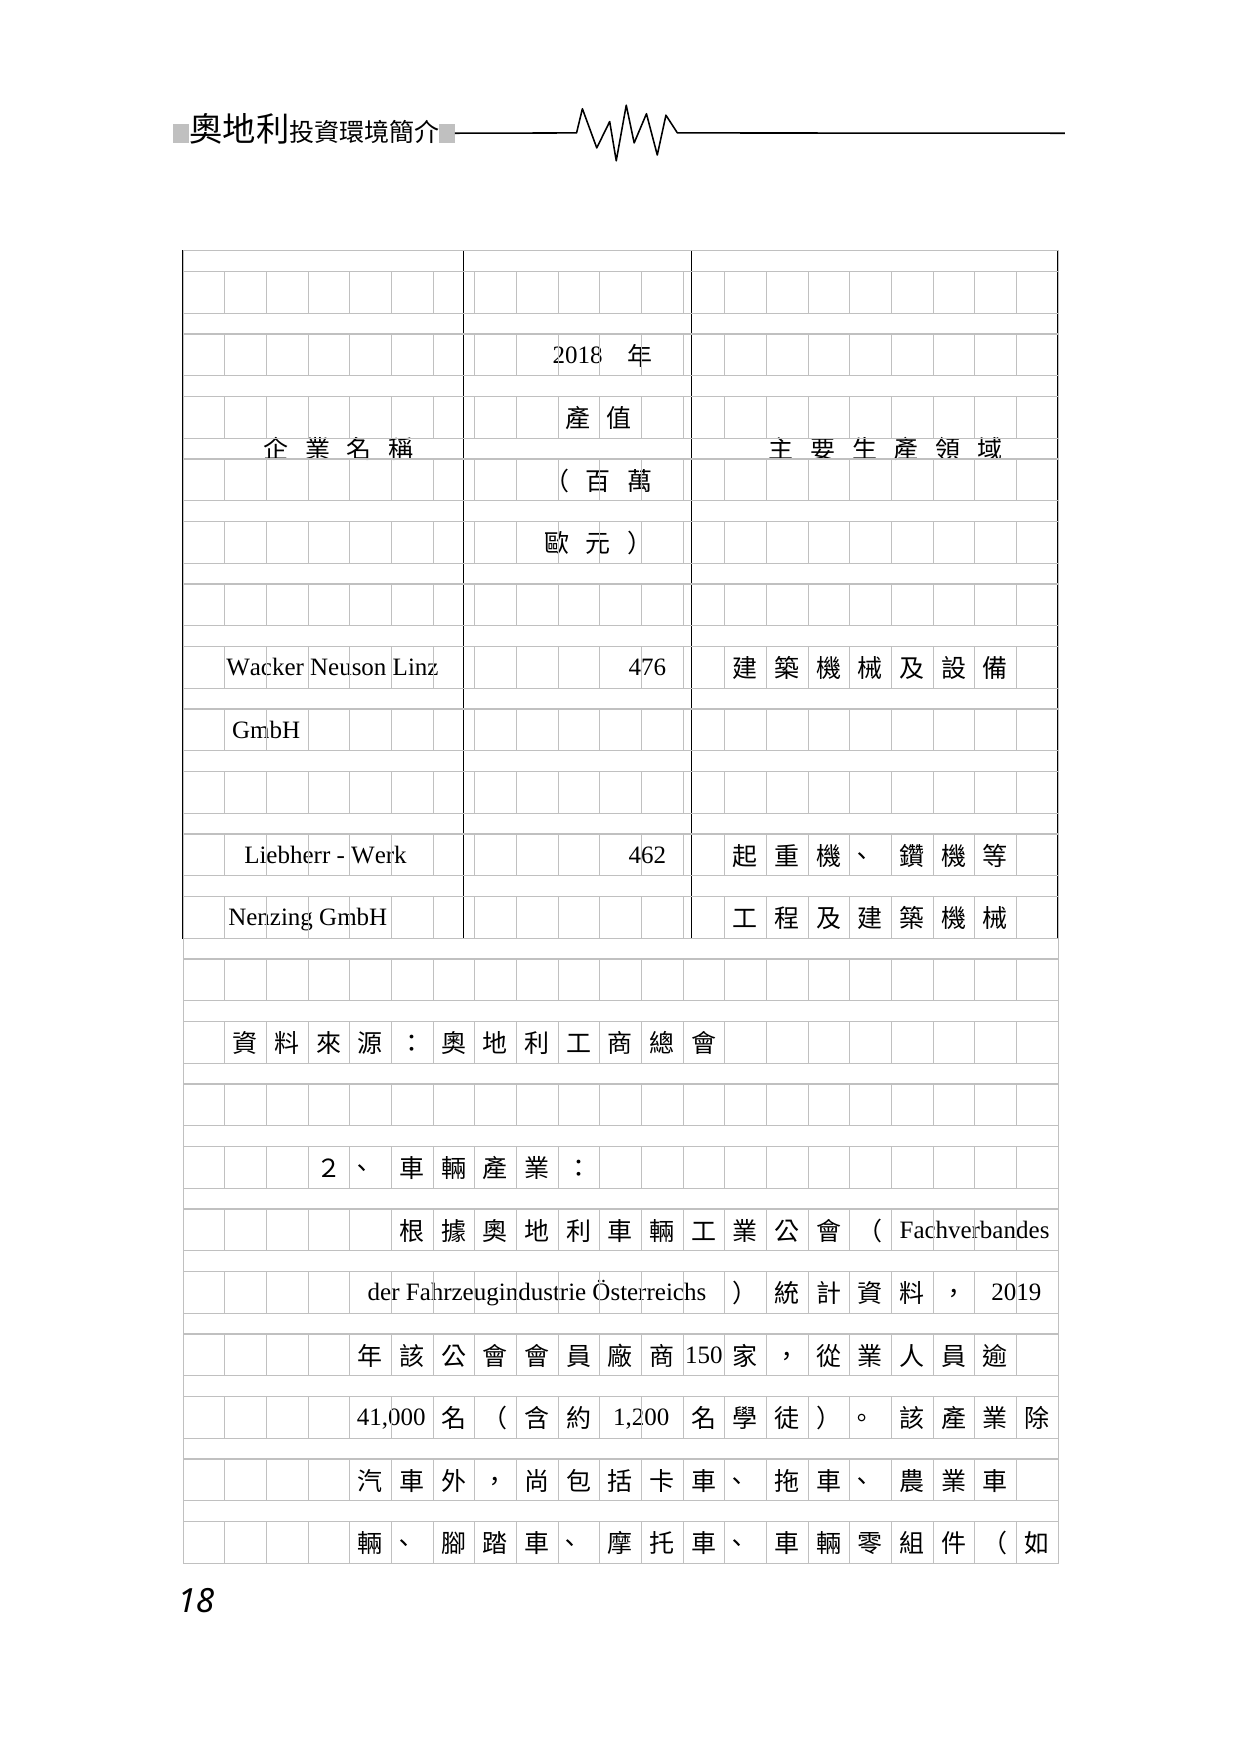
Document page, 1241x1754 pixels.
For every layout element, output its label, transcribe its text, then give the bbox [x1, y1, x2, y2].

text [1017, 1022, 1045, 1063]
table_header 企業名稱 [392, 272, 433, 313]
text 根據奧地利車輛工業公會（Fachverbandes der Fahrzeugindustrie Österreichs）統計資料，2019年該公會會員廠商150家，從業人員逾41,000名（含約1,200名學徒）。該產業除汽車外，尚包括卡車、拖車、農業車輛、腳踏車、摩托車、車輛零組件（如引擎、變速器）等部門。2019年奧地利車輛工業產值約185億歐元（較2018年成長8%），其中，出口額160億歐元（占總產值約86%）。另2019年該產業投資額達18億歐元，其中投資重點為增設或更新汽車生產線，以及發展電動車、氫燃料汽車、自動駕駛等未來領域。 [330, 1189, 1058, 1208]
table_cell 476 [684, 710, 691, 750]
table_header 企業名稱 [184, 335, 224, 375]
table_cell 462 [475, 897, 516, 938]
table_header 2018年產值 （百萬歐元） [600, 272, 641, 313]
table_header 2018年產值 （百萬歐元） [517, 460, 558, 500]
table_cell 設 [934, 647, 974, 688]
table_header 企業名稱 [184, 376, 463, 396]
table_cell 起重機、鑽機等工程及建築機械 [934, 772, 974, 813]
table_cell 起重機、鑽機等工程及建築機械 [975, 772, 1016, 813]
table_cell 462 [600, 897, 641, 938]
table_header 企業名稱 [184, 272, 224, 313]
table_cell [934, 710, 974, 750]
table_cell Wacker Neuson Linz GmbH [267, 710, 308, 750]
text ： [392, 1022, 433, 1063]
table_header 2018年產值 （百萬歐元） [464, 501, 691, 521]
table_header 主要生產領域 [975, 460, 1016, 500]
text 根據奧地利車輛工業公會（Fachverbandes der Fahrzeugindustrie Österreichs）統計資料，2019年該公會會員廠商150家，從業人員逾41,000名（含約1,200名學徒）。該產業除汽車外，尚包括卡車、拖車、農業車輛、腳踏車、摩托車、車輛零組件（如引擎、變速器）等部門。2019年奧地利車輛工業產值約185億歐元（較2018年成長8%），其中，出口額160億歐元（占總產值約86%）。另2019年該產業投資額達18億歐元，其中投資重點為增設或更新汽車生產線，以及發展電動車、氫燃料汽車、自動駕駛等未來領域。 [330, 1376, 1058, 1396]
text 輛 [434, 1147, 474, 1188]
table_cell Wacker Neuson Linz GmbH [225, 585, 266, 625]
table_header 主要生產領域 [692, 460, 724, 500]
table_cell Liebherr - Werk Nenzing GmbH [225, 897, 266, 938]
table_header 企業名稱 [184, 397, 224, 438]
table_cell 476 [517, 585, 558, 625]
text 車 [392, 1147, 433, 1188]
table_cell Liebherr - Werk Nenzing GmbH [184, 897, 224, 938]
text 商 [600, 1022, 641, 1063]
table_header 企業名稱 [184, 460, 224, 500]
text 工 [559, 1022, 599, 1063]
table_cell 起重機、鑽機等工程及建築機械 [850, 772, 891, 813]
table_header 主要生產領域 [898, 439, 995, 458]
table_header 企業名稱 [434, 460, 463, 500]
table_cell Wacker Neuson Linz GmbH [392, 647, 433, 688]
table_cell 462 [464, 814, 691, 833]
text [850, 1147, 891, 1188]
table_cell Liebherr - Werk Nenzing GmbH [184, 772, 224, 813]
table_cell [850, 710, 891, 750]
table_cell Liebherr - Werk Nenzing GmbH [225, 835, 266, 875]
table_cell 462 [464, 835, 474, 875]
table_header 2018年產值 （百萬歐元） [559, 272, 599, 313]
table_header 2018年產值 （百萬歐元） [684, 272, 691, 313]
table_cell [1017, 585, 1057, 625]
table_header 企業名稱 [434, 397, 463, 438]
table_header 2018年產值 （百萬歐元） [464, 522, 474, 563]
table_cell Liebherr - Werk Nenzing GmbH [225, 772, 266, 813]
table_cell [892, 710, 933, 750]
table_header 2018年產值 （百萬歐元） [600, 460, 641, 500]
table_header 2018年產值 （百萬歐元） [684, 397, 691, 438]
table_cell [850, 585, 891, 625]
table_header 主要生產領域 [725, 460, 766, 500]
table_cell [725, 585, 766, 625]
table_header 2018年產值 （百萬歐元） [600, 522, 641, 563]
table_cell 476 [464, 710, 474, 750]
table_header 主要生產領域 [809, 272, 849, 313]
text [767, 1022, 808, 1063]
table_cell Liebherr - Werk Nenzing GmbH [184, 814, 463, 833]
table_header 主要生產領域 [850, 272, 891, 313]
table_cell [809, 585, 849, 625]
table_cell Liebherr - Werk Nenzing GmbH [184, 876, 463, 896]
table_header 企業名稱 [184, 439, 317, 458]
text [600, 1147, 641, 1188]
text [934, 1147, 974, 1188]
table_cell 機 [809, 647, 849, 688]
text 資 [225, 1022, 266, 1063]
table_cell 462 [517, 835, 558, 875]
text [934, 1022, 974, 1063]
table_cell [809, 710, 849, 750]
table_cell 476 [600, 710, 641, 750]
table_cell Liebherr - Werk Nenzing GmbH [350, 772, 391, 813]
table_cell [1017, 710, 1057, 750]
table_cell Wacker Neuson Linz GmbH [267, 585, 308, 625]
table_cell Wacker Neuson Linz GmbH [184, 564, 463, 583]
table_header 主要生產領域 [850, 460, 891, 500]
table_cell Wacker Neuson Linz GmbH [225, 710, 266, 750]
table_cell 起重機、鑽機等工程及建築機械 [809, 772, 849, 813]
table_cell 起重機、鑽機等工程及建築機械 [892, 897, 933, 938]
table_cell 462 [464, 772, 474, 813]
text [195, 1001, 1045, 1021]
table_header 企業名稱 [392, 397, 433, 438]
table_cell 及 [892, 647, 933, 688]
table_header 主要生產領域 [725, 397, 766, 438]
table_cell 462 [600, 772, 641, 813]
table_cell Liebherr - Werk Nenzing GmbH [267, 897, 308, 938]
table_header 企業名稱 [184, 501, 463, 521]
table_cell 476 [559, 647, 599, 688]
table_header 2018年產值 （百萬歐元） [517, 335, 558, 375]
table_header 主要生產領域 [692, 335, 724, 375]
table_cell 起重機、鑽機等工程及建築機械 [975, 835, 1016, 875]
table_header 主要生產領域 [934, 335, 974, 375]
table_header 2018年產值 （百萬歐元） [517, 272, 558, 313]
table_cell [975, 585, 1016, 625]
table_header 企業名稱 [184, 314, 463, 333]
text 總 [642, 1022, 683, 1063]
table_cell 起重機、鑽機等工程及建築機械 [692, 897, 724, 938]
text [725, 1147, 766, 1188]
table_header 主要生產領域 [809, 522, 849, 563]
table_header 主要生產領域 [892, 522, 933, 563]
table_header 主要生產領域 [1017, 335, 1057, 375]
table_cell Wacker Neuson Linz GmbH [350, 710, 391, 750]
table_header 主要生產領域 [892, 335, 933, 375]
table_cell [725, 710, 766, 750]
table_cell Wacker Neuson Linz GmbH [309, 647, 349, 688]
text [642, 1147, 683, 1188]
table_header 主要生產領域 [782, 439, 864, 458]
table_header 企業名稱 [225, 522, 266, 563]
table_cell [934, 585, 974, 625]
table_header 2018年產值 （百萬歐元） [475, 522, 516, 563]
table_cell 462 [464, 876, 691, 896]
table_header 主要生產領域 [850, 335, 891, 375]
table_cell 起重機、鑽機等工程及建築機械 [692, 772, 724, 813]
table_cell 476 [464, 564, 691, 583]
table_cell 462 [559, 772, 599, 813]
table_header 2018年產值 （百萬歐元） [559, 460, 599, 500]
table_header 企業名稱 [318, 439, 356, 458]
table_header 企業名稱 [225, 335, 266, 375]
text [892, 1022, 933, 1063]
text 產 [475, 1147, 516, 1188]
table_cell Liebherr - Werk Nenzing GmbH [434, 772, 463, 813]
table_cell Liebherr - Werk Nenzing GmbH [184, 751, 463, 771]
table_header 主要生產領域 [692, 314, 1057, 333]
text 根據奧地利車輛工業公會（Fachverbandes der Fahrzeugindustrie Österreichs）統計資料，2019年該公會會員廠商150家，從業人員逾41,000名（含約1,200名學徒）。該產業除汽車外，尚包括卡車、拖車、農業車輛、腳踏車、摩托車、車輛零組件（如引擎、變速器）等部門。2019年奧地利車輛工業產值約185億歐元（較2018年成長8%），其中，出口額160億歐元（占總產值約86%）。另2019年該產業投資額達18億歐元，其中投資重點為增設或更新汽車生產線，以及發展電動車、氫燃料汽車、自動駕駛等未來領域。 [330, 1251, 1058, 1271]
table_cell 起重機、鑽機等工程及建築機械 [692, 814, 1057, 833]
table_header 主要生產領域 [934, 522, 974, 563]
table_header 主要生產領域 [1017, 272, 1057, 313]
table_header 主要生產領域 [892, 460, 933, 500]
table_header 主要生產領域 [692, 522, 724, 563]
text 根據奧地利車輛工業公會（Fachverbandes der Fahrzeugindustrie Österreichs）統計資料，2019年該公會會員廠商150家，從業人員逾41,000名（含約1,200名學徒）。該產業除汽車外，尚包括卡車、拖車、農業車輛、腳踏車、摩托車、車輛零組件（如引擎、變速器）等部門。2019年奧地利車輛工業產值約185億歐元（較2018年成長8%），其中，出口額160億歐元（占總產值約86%）。另2019年該產業投資額達18億歐元，其中投資重點為增設或更新汽車生產線，以及發展電動車、氫燃料汽車、自動駕駛等未來領域。 [330, 1314, 1058, 1333]
table_cell 462 [642, 897, 683, 938]
table_header 企業名稱 [225, 397, 266, 438]
table_header 主要生產領域 [809, 397, 849, 438]
table_cell 起重機、鑽機等工程及建築機械 [767, 835, 808, 875]
text [1017, 1147, 1058, 1188]
table_header 2018年產值 （百萬歐元） [475, 272, 516, 313]
table_header 2018年產值 （百萬歐元） [464, 272, 474, 313]
table_cell Liebherr - Werk Nenzing GmbH [309, 835, 349, 875]
table_cell [692, 564, 1057, 583]
table_cell [767, 710, 808, 750]
table_cell 462 [475, 835, 516, 875]
table_header 主要生產領域 [692, 501, 1057, 521]
table_header 企業名稱 [309, 335, 349, 375]
table_cell 起重機、鑽機等工程及建築機械 [1017, 835, 1057, 875]
table_header 企業名稱 [309, 272, 349, 313]
table_cell [692, 647, 724, 688]
table_cell Liebherr - Werk Nenzing GmbH [350, 897, 391, 938]
table_header 2018年產值 （百萬歐元） [642, 460, 683, 500]
text 會 [684, 1022, 724, 1063]
text [195, 1022, 224, 1063]
text [809, 1022, 849, 1063]
table_cell Liebherr - Werk Nenzing GmbH [350, 835, 391, 875]
table_cell 462 [642, 835, 683, 875]
table_cell 起重機、鑽機等工程及建築機械 [767, 897, 808, 938]
table_header 2018年產值 （百萬歐元） [642, 335, 683, 375]
table_cell 462 [464, 897, 474, 938]
table_cell 起重機、鑽機等工程及建築機械 [692, 876, 1057, 896]
table_cell 476 [464, 689, 691, 708]
table_cell 械 [850, 647, 891, 688]
table_cell Liebherr - Werk Nenzing GmbH [184, 835, 224, 875]
table_cell Wacker Neuson Linz GmbH [309, 710, 349, 750]
table_cell Wacker Neuson Linz GmbH [434, 647, 463, 688]
table_cell 起重機、鑽機等工程及建築機械 [934, 835, 974, 875]
table_header 2018年產值 （百萬歐元） [475, 335, 516, 375]
text [684, 1147, 724, 1188]
table_header 2018年產值 （百萬歐元） [475, 397, 516, 438]
table_header 2018年產值 （百萬歐元） [559, 522, 599, 563]
text 、 [350, 1147, 391, 1188]
table_cell Wacker Neuson Linz GmbH [184, 585, 224, 625]
table_cell 476 [464, 626, 691, 646]
table_cell 476 [684, 647, 691, 688]
table_cell Wacker Neuson Linz GmbH [392, 710, 433, 750]
table_header 主要生產領域 [934, 272, 974, 313]
table_cell Liebherr - Werk Nenzing GmbH [392, 897, 433, 938]
table_header 企業名稱 [395, 439, 404, 458]
table_cell [1017, 647, 1057, 688]
text 利 [517, 1022, 558, 1063]
table_header 企業名稱 [225, 460, 266, 500]
table_header 主要生產領域 [975, 522, 1016, 563]
table_cell 備 [975, 647, 1016, 688]
table_header 2018年產值 （百萬歐元） [464, 314, 691, 333]
table_cell 起重機、鑽機等工程及建築機械 [850, 835, 891, 875]
table_header 企業名稱 [267, 460, 308, 500]
text [281, 1126, 1058, 1146]
table_header 主要生產領域 [767, 272, 808, 313]
table_cell 起重機、鑽機等工程及建築機械 [975, 897, 1016, 938]
table_cell 築 [767, 647, 808, 688]
table_cell [692, 585, 724, 625]
table_cell [767, 585, 808, 625]
table_cell 起重機、鑽機等工程及建築機械 [725, 772, 766, 813]
table_cell 起重機、鑽機等工程及建築機械 [725, 897, 766, 938]
table_cell Liebherr - Werk Nenzing GmbH [434, 897, 463, 938]
table_header 企業名稱 [359, 439, 393, 458]
table_cell Wacker Neuson Linz GmbH [184, 626, 463, 646]
table_cell Wacker Neuson Linz GmbH [392, 585, 433, 625]
table_header 主要生產領域 [809, 335, 849, 375]
table_header 2018年產值 （百萬歐元） [600, 335, 641, 375]
table_cell Liebherr - Werk Nenzing GmbH [267, 835, 308, 875]
table_cell 起重機、鑽機等工程及建築機械 [850, 897, 891, 938]
table_cell 476 [559, 710, 599, 750]
table_header 主要生產領域 [975, 397, 1016, 438]
table_cell 起重機、鑽機等工程及建築機械 [767, 772, 808, 813]
table_header 2018年產值 （百萬歐元） [642, 522, 683, 563]
table_cell [692, 710, 724, 750]
table_cell Liebherr - Werk Nenzing GmbH [434, 835, 463, 875]
table_header 企業名稱 [350, 522, 391, 563]
table_header 企業名稱 [309, 397, 349, 438]
table_header 2018年產值 （百萬歐元） [684, 460, 691, 500]
table_header 主要生產領域 [850, 397, 891, 438]
table_header 2018年產值 （百萬歐元） [559, 335, 599, 375]
table_header 主要生產領域 [975, 335, 1016, 375]
table_header 企業名稱 [350, 272, 391, 313]
table_header 企業名稱 [350, 397, 391, 438]
table_header 企業名稱 [184, 522, 224, 563]
table_header 2018年產值 （百萬歐元） [684, 335, 691, 375]
table_header 2018年產值 （百萬歐元） [475, 460, 516, 500]
table_header 企業名稱 [267, 397, 308, 438]
table_cell 476 [684, 585, 691, 625]
table_cell [692, 626, 1057, 646]
table_cell [692, 689, 1057, 708]
table_cell Wacker Neuson Linz GmbH [350, 585, 391, 625]
table_cell 462 [684, 897, 691, 938]
table_header 企業名稱 [350, 460, 391, 500]
table_cell 462 [517, 897, 558, 938]
text [281, 1147, 308, 1188]
table_cell Wacker Neuson Linz GmbH [350, 647, 391, 688]
table_header 企業名稱 [392, 460, 433, 500]
table_header 企業名稱 [267, 272, 308, 313]
table_cell 462 [464, 751, 691, 771]
table_cell 462 [684, 772, 691, 813]
table_header 2018年產值 （百萬歐元） [600, 397, 641, 438]
table_cell Wacker Neuson Linz GmbH [184, 689, 463, 708]
text [975, 1022, 1016, 1063]
table_cell 462 [684, 835, 691, 875]
table_cell 起重機、鑽機等工程及建築機械 [809, 897, 849, 938]
table_header 主要生產領域 [809, 460, 849, 500]
table_cell Liebherr - Werk Nenzing GmbH [309, 772, 349, 813]
table_cell 476 [600, 647, 641, 688]
table_cell Liebherr - Werk Nenzing GmbH [392, 772, 433, 813]
table_cell 起重機、鑽機等工程及建築機械 [892, 772, 933, 813]
table_cell 起重機、鑽機等工程及建築機械 [934, 897, 974, 938]
table_cell 476 [475, 710, 516, 750]
table_header 2018年產值 （百萬歐元） [559, 397, 599, 438]
table_header 2018年產值 （百萬歐元） [684, 522, 691, 563]
table_cell 462 [600, 835, 641, 875]
table_cell Wacker Neuson Linz GmbH [225, 647, 266, 688]
table_cell 起重機、鑽機等工程及建築機械 [692, 751, 1057, 771]
table_header 企業名稱 [309, 522, 349, 563]
table_cell [892, 585, 933, 625]
table_header 主要生產領域 [767, 522, 808, 563]
text 根據奧地利車輛工業公會（Fachverbandes der Fahrzeugindustrie Österreichs）統計資料，2019年該公會會員廠商150家，從業人員逾41,000名（含約1,200名學徒）。該產業除汽車外，尚包括卡車、拖車、農業車輛、腳踏車、摩托車、車輛零組件（如引擎、變速器）等部門。2019年奧地利車輛工業產值約185億歐元（較2018年成長8%），其中，出口額160億歐元（占總產值約86%）。另2019年該產業投資額達18億歐元，其中投資重點為增設或更新汽車生產線，以及發展電動車、氫燃料汽車、自動駕駛等未來領域。 [330, 1439, 1058, 1458]
text [975, 1147, 1016, 1188]
table_header 2018年產值 （百萬歐元） [642, 397, 683, 438]
table_cell Wacker Neuson Linz GmbH [309, 585, 349, 625]
text ： [559, 1147, 599, 1188]
table_cell Wacker Neuson Linz GmbH [434, 585, 463, 625]
table_header 企業名稱 [392, 522, 433, 563]
table_header 主要生產領域 [692, 376, 1057, 396]
table_cell 476 [642, 647, 683, 688]
table_cell 462 [642, 772, 683, 813]
table_cell Liebherr - Werk Nenzing GmbH [392, 835, 433, 875]
table_cell Wacker Neuson Linz GmbH [434, 710, 463, 750]
table_header 2018年產值 （百萬歐元） [642, 272, 683, 313]
table_header 企業名稱 [392, 335, 433, 375]
table_header 企業名稱 [225, 272, 266, 313]
table_header 企業名稱 [405, 439, 463, 458]
table_header 企業名稱 [434, 522, 463, 563]
table_header 2018年產值 （百萬歐元） [517, 397, 558, 438]
table_header 企業名稱 [309, 460, 349, 500]
table_cell [975, 710, 1016, 750]
table_cell 起重機、鑽機等工程及建築機械 [809, 835, 849, 875]
table_cell Liebherr - Werk Nenzing GmbH [267, 772, 308, 813]
text 地 [475, 1022, 516, 1063]
text [809, 1147, 849, 1188]
table_header 主要生產領域 [767, 397, 808, 438]
text 根據奧地利車輛工業公會（Fachverbandes der Fahrzeugindustrie Österreichs）統計資料，2019年該公會會員廠商150家，從業人員逾41,000名（含約1,200名學徒）。該產業除汽車外，尚包括卡車、拖車、農業車輛、腳踏車、摩托車、車輛零組件（如引擎、變速器）等部門。2019年奧地利車輛工業產值約185億歐元（較2018年成長8%），其中，出口額160億歐元（占總產值約86%）。另2019年該產業投資額達18億歐元，其中投資重點為增設或更新汽車生產線，以及發展電動車、氫燃料汽車、自動駕駛等未來領域。 [330, 1501, 1058, 1521]
text [725, 1022, 766, 1063]
text [850, 1022, 891, 1063]
table_header 2018年產值 （百萬歐元） [464, 439, 691, 458]
table_cell 476 [600, 585, 641, 625]
table_header 主要生產領域 [850, 522, 891, 563]
table_cell 462 [559, 835, 599, 875]
text 來 [309, 1022, 349, 1063]
table_header 主要生產領域 [692, 439, 781, 458]
table_header 主要生產領域 [725, 522, 766, 563]
table_cell 起重機、鑽機等工程及建築機械 [692, 835, 724, 875]
table_header 主要生產領域 [692, 251, 1057, 271]
table_cell Wacker Neuson Linz GmbH [267, 647, 308, 688]
table_cell 476 [559, 585, 599, 625]
text [767, 1147, 808, 1188]
table_header 主要生產領域 [767, 460, 808, 500]
table_cell 起重機、鑽機等工程及建築機械 [725, 835, 766, 875]
table_header 主要生產領域 [934, 460, 974, 500]
table_header 主要生產領域 [692, 397, 724, 438]
table_cell 476 [642, 585, 683, 625]
table_header 主要生產領域 [975, 272, 1016, 313]
table_header 2018年產值 （百萬歐元） [464, 376, 691, 396]
table_header 主要生產領域 [692, 272, 724, 313]
table_cell 476 [464, 585, 474, 625]
table_cell Wacker Neuson Linz GmbH [184, 710, 224, 750]
table_header 主要生產領域 [767, 335, 808, 375]
table_cell 起重機、鑽機等工程及建築機械 [1017, 897, 1057, 938]
table_header 主要生產領域 [892, 272, 933, 313]
table_header 主要生產領域 [934, 397, 974, 438]
table_header 企業名稱 [434, 272, 463, 313]
table_cell Liebherr - Werk Nenzing GmbH [309, 897, 349, 938]
table_header 主要生產領域 [725, 335, 766, 375]
table_cell 476 [517, 710, 558, 750]
table_header 主要生產領域 [725, 272, 766, 313]
table_header 2018年產值 （百萬歐元） [517, 522, 558, 563]
table_header 2018年產值 （百萬歐元） [464, 460, 474, 500]
table_header 主要生產領域 [995, 439, 1057, 458]
table_cell 462 [475, 772, 516, 813]
table_header 主要生產領域 [1017, 397, 1057, 438]
table_cell 建 [725, 647, 766, 688]
text [892, 1147, 933, 1188]
text 料 [267, 1022, 308, 1063]
table_header 主要生產領域 [1017, 460, 1057, 500]
text 源 [350, 1022, 391, 1063]
table_header 企業名稱 [184, 251, 463, 271]
table_cell 462 [559, 897, 599, 938]
table_cell Wacker Neuson Linz GmbH [184, 647, 224, 688]
table_header 主要生產領域 [866, 439, 904, 458]
table_header 企業名稱 [267, 522, 308, 563]
text 業 [517, 1147, 558, 1188]
text ２ [309, 1147, 349, 1188]
table_cell 476 [475, 585, 516, 625]
table_cell 起重機、鑽機等工程及建築機械 [892, 835, 933, 875]
table_cell 476 [517, 647, 558, 688]
table_header 2018年產值 （百萬歐元） [464, 397, 474, 438]
text 奧 [434, 1022, 474, 1063]
table_cell 476 [464, 647, 474, 688]
table_header 主要生產領域 [1017, 522, 1057, 563]
table_header 企業名稱 [267, 335, 308, 375]
table_header 2018年產值 （百萬歐元） [464, 251, 691, 271]
table_header 企業名稱 [434, 335, 463, 375]
table_cell 起重機、鑽機等工程及建築機械 [1017, 772, 1057, 813]
table_header 企業名稱 [350, 335, 391, 375]
table_header 2018年產值 （百萬歐元） [464, 335, 474, 375]
table_header 主要生產領域 [892, 397, 933, 438]
table_cell 462 [517, 772, 558, 813]
table_cell 476 [475, 647, 516, 688]
table_cell 476 [642, 710, 683, 750]
